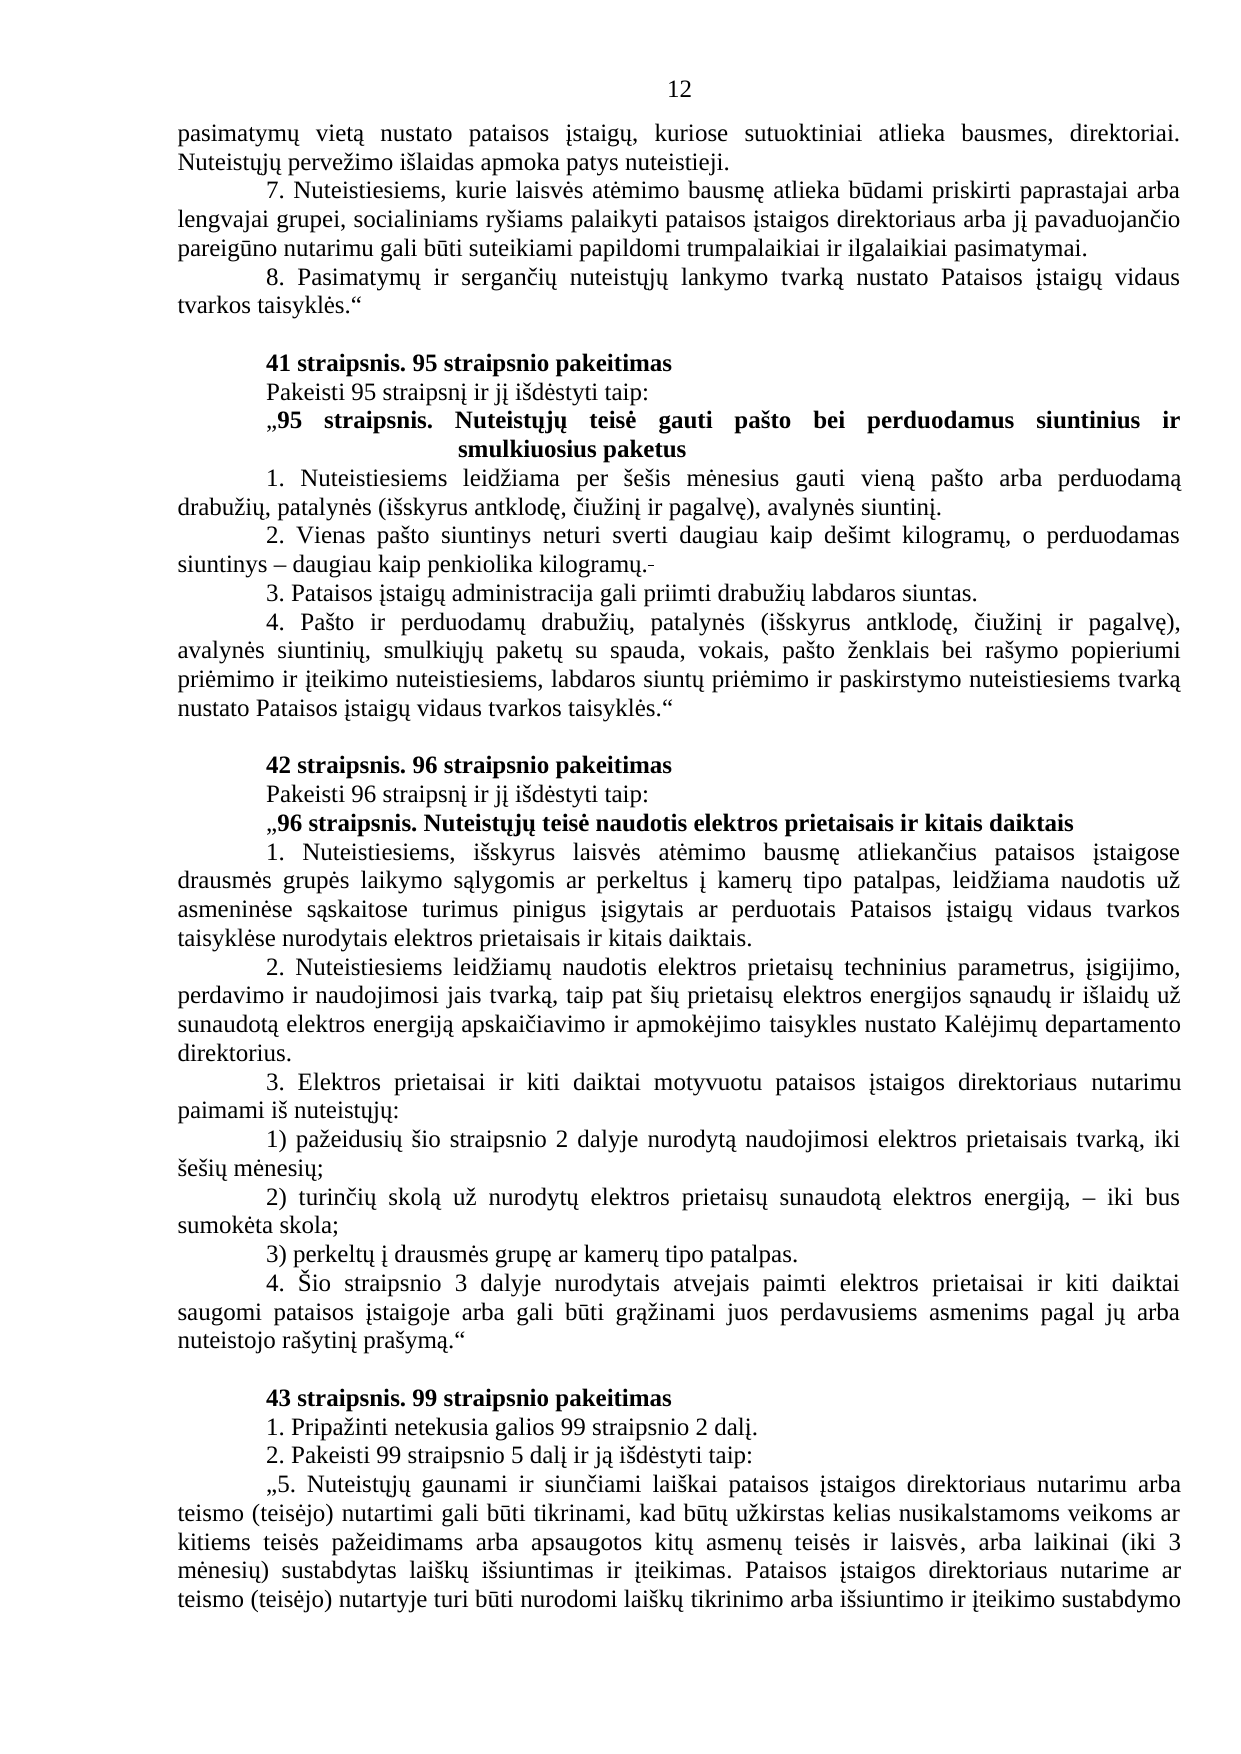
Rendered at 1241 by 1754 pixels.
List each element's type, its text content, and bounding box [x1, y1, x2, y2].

text Pakeisti 96 straipsnį ir jį išdėstyti taip: [177, 779, 1181, 808]
text 3. Pataisos įstaigų administracija gali priimti drabužių labdaros siuntas. [177, 578, 1181, 607]
text „5. Nuteistųjų gaunami ir siunčiami laiškai pataisos įstaigos direktoriaus nutarimu arba teismo (teisėjo) nutartimi gali būti tikrinami, kad būtų užkirstas kelias nusikalstamoms veikoms ar kitiems teisės pažeidimams arba apsaugotos kitų asmenų teisės ir laisvės, arba laikinai (iki 3 mėnesių) sustabdytas laiškų išsiuntimas ir įteikimas. Pataisos įstaigos direktoriaus nutarime ar teismo (teisėjo) nutartyje turi būti nurodomi laiškų tikrinimo arba išsiuntimo ir įteikimo sustabdymo [177, 1469, 1181, 1613]
text 1) pažeidusių šio straipsnio 2 dalyje nurodytą naudojimosi elektros prietaisais tvarką, iki šešių mėnesių; [177, 1124, 1181, 1182]
text 42 straipsnis. 96 straipsnio pakeitimas [177, 751, 1181, 779]
text 2) turinčių skolą už nurodytų elektros prietaisų sunaudotą elektros energiją, – iki bus sumokėta skola; [177, 1182, 1181, 1239]
text 4. Šio straipsnio 3 dalyje nurodytais atvejais paimti elektros prietaisai ir kiti daiktai saugomi pataisos įstaigoje arba gali būti grąžinami juos perdavusiems asmenims pagal jų arba nuteistojo rašytinį prašymą.“ [177, 1268, 1181, 1354]
text 1. Pripažinti netekusia galios 99 straipsnio 2 dalį. [177, 1412, 1181, 1441]
text „95 straipsnis. Nuteistųjų teisė gauti pašto bei perduodamus siuntinius ir smulkiuosius paketus [266, 406, 1181, 463]
text 8. Pasimatymų ir sergančių nuteistųjų lankymo tvarką nustato Pataisos įstaigų vidaus tvarkos taisyklės.“ [177, 262, 1181, 319]
text Pakeisti 95 straipsnį ir jį išdėstyti taip: [177, 377, 1181, 406]
text 43 straipsnis. 99 straipsnio pakeitimas [177, 1383, 1181, 1412]
text 7. Nuteistiesiems, kurie laisvės atėmimo bausmę atlieka būdami priskirti paprastajai arba lengvajai grupei, socialiniams ryšiams palaikyti pataisos įstaigos direktoriaus arba jį pavaduojančio pareigūno nutarimu gali būti suteikiami papildomi trumpalaikiai ir ilgalaikiai pasimatymai. [177, 176, 1181, 262]
text 2. Vienas pašto siuntinys neturi sverti daugiau kaip dešimt kilogramų, o perduodamas siuntinys – daugiau kaip penkiolika kilogramų. [177, 521, 1181, 578]
text „96 straipsnis. Nuteistųjų teisė naudotis elektros prietaisais ir kitais daiktais [266, 808, 1181, 837]
text 4. Pašto ir perduodamų drabužių, patalynės (išskyrus antklodę, čiužinį ir pagalvę), avalynės siuntinių, smulkiųjų paketų su spauda, vokais, pašto ženklais bei rašymo popieriumi priėmimo ir įteikimo nuteistiesiems, labdaros siuntų priėmimo ir paskirstymo nuteistiesiems tvarką nustato Pataisos įstaigų vidaus tvarkos taisyklės.“ [177, 607, 1181, 722]
text 1. Nuteistiesiems, išskyrus laisvės atėmimo bausmę atliekančius pataisos įstaigose drausmės grupės laikymo sąlygomis ar perkeltus į kamerų tipo patalpas, leidžiama naudotis už asmeninėse sąskaitose turimus pinigus įsigytais ar perduotais Pataisos įstaigų vidaus tvarkos taisyklėse nurodytais elektros prietaisais ir kitais daiktais. [177, 837, 1181, 952]
text 3) perkeltų į drausmės grupę ar kamerų tipo patalpas. [177, 1239, 1181, 1268]
text 2. Pakeisti 99 straipsnio 5 dalį ir ją išdėstyti taip: [177, 1441, 1181, 1469]
text 1. Nuteistiesiems leidžiama per šešis mėnesius gauti vieną pašto arba perduodamą drabužių, patalynės (išskyrus antklodę, čiužinį ir pagalvę), avalynės siuntinį. [177, 463, 1181, 521]
text pasimatymų vietą nustato pataisos įstaigų, kuriose sutuoktiniai atlieka bausmes, direktoriai. Nuteistųjų pervežimo išlaidas apmoka patys nuteistieji. [177, 118, 1181, 176]
text 41 straipsnis. 95 straipsnio pakeitimas [177, 348, 1181, 377]
text 2. Nuteistiesiems leidžiamų naudotis elektros prietaisų techninius parametrus, įsigijimo, perdavimo ir naudojimosi jais tvarką, taip pat šių prietaisų elektros energijos sąnaudų ir išlaidų už sunaudotą elektros energiją apskaičiavimo ir apmokėjimo taisykles nustato Kalėjimų departamento direktorius. [177, 952, 1181, 1067]
text 3. Elektros prietaisai ir kiti daiktai motyvuotu pataisos įstaigos direktoriaus nutarimu paimami iš nuteistųjų: [177, 1067, 1181, 1124]
